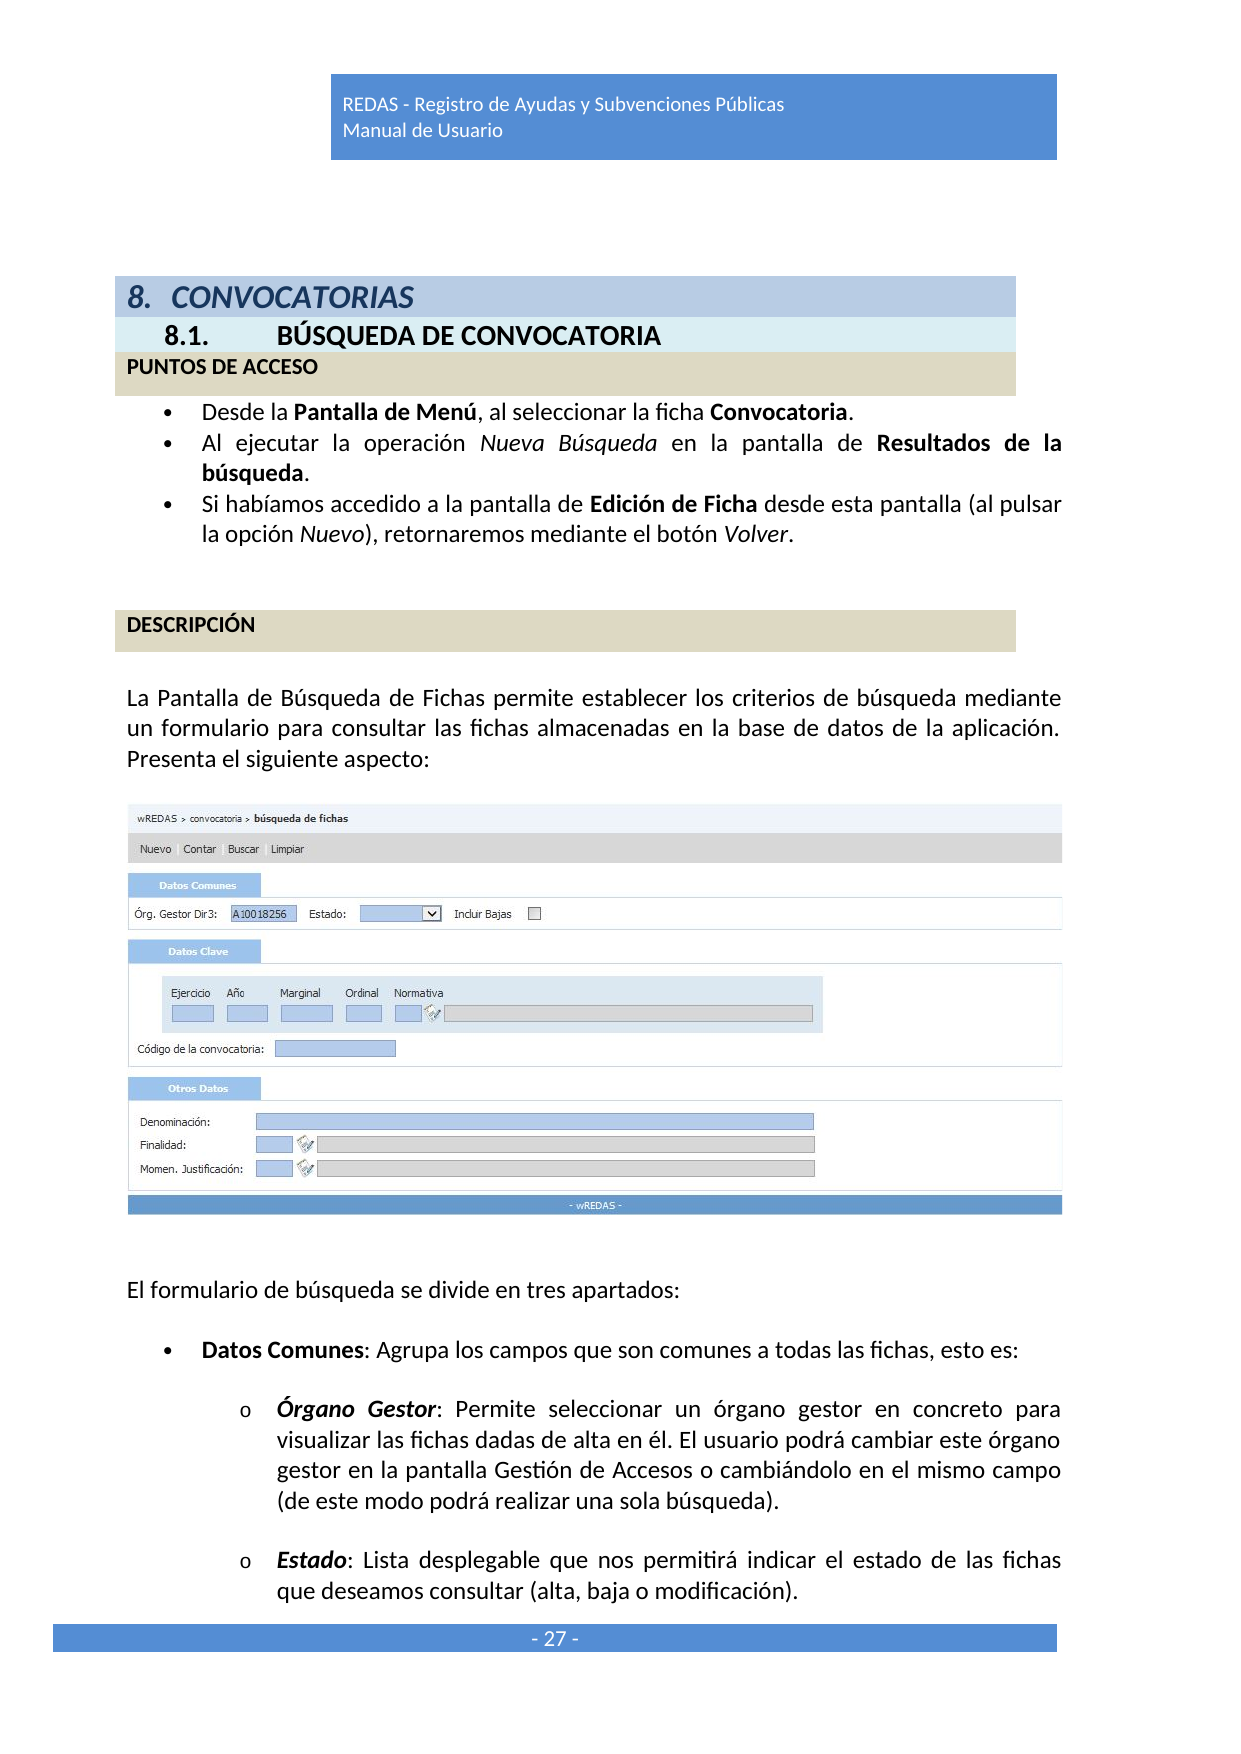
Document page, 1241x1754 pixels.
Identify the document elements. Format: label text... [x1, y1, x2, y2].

table_cell PUNTOS DE ACCESO [115, 352, 1016, 396]
list Órgano Gestor: Permite seleccionar un órgano gestor en concreto para visualizar las fichas dadas de alta en él. El usuario podrá cambiar este órgano gestor en la pantalla Gestión de Accesos o cambiándolo en el mismo campo (de este modo podrá realizar una sola búsqueda). [239, 1393, 1062, 1516]
text El formulario de búsqueda se divide en tres apartados: [127, 1274, 1062, 1304]
table_header CONVOCATORIAS [115, 276, 1016, 317]
list Al ejecutar la operación Nueva Búsqueda en la pantalla de Resultados de la búsqueda. [164, 427, 1062, 488]
table_cell BÚSQUEDA DE CONVOCATORIA [115, 317, 1016, 352]
list Desde la Pantalla de Menú, al seleccionar la ficha Convocatoria. [164, 396, 1062, 427]
picture [126, 802, 1063, 1215]
list Datos Comunes: Agrupa los campos que son comunes a todas las fichas, esto es: [164, 1334, 1062, 1364]
list Si habíamos accedido a la pantalla de Edición de Ficha desde esta pantalla (al pulsar la opción Nuevo), retornaremos mediante el botón Volver. [164, 488, 1062, 549]
text La Pantalla de Búsqueda de Fichas permite establecer los criterios de búsqueda mediante un formulario para consultar las fichas almacenadas en la base de datos de la aplicación. Presenta el siguiente aspecto: [127, 682, 1062, 773]
list Estado: Lista desplegable que nos permitirá indicar el estado de las fichas que deseamos consultar (alta, baja o modificación). [239, 1545, 1062, 1606]
table_header DESCRIPCIÓN [115, 610, 1016, 652]
